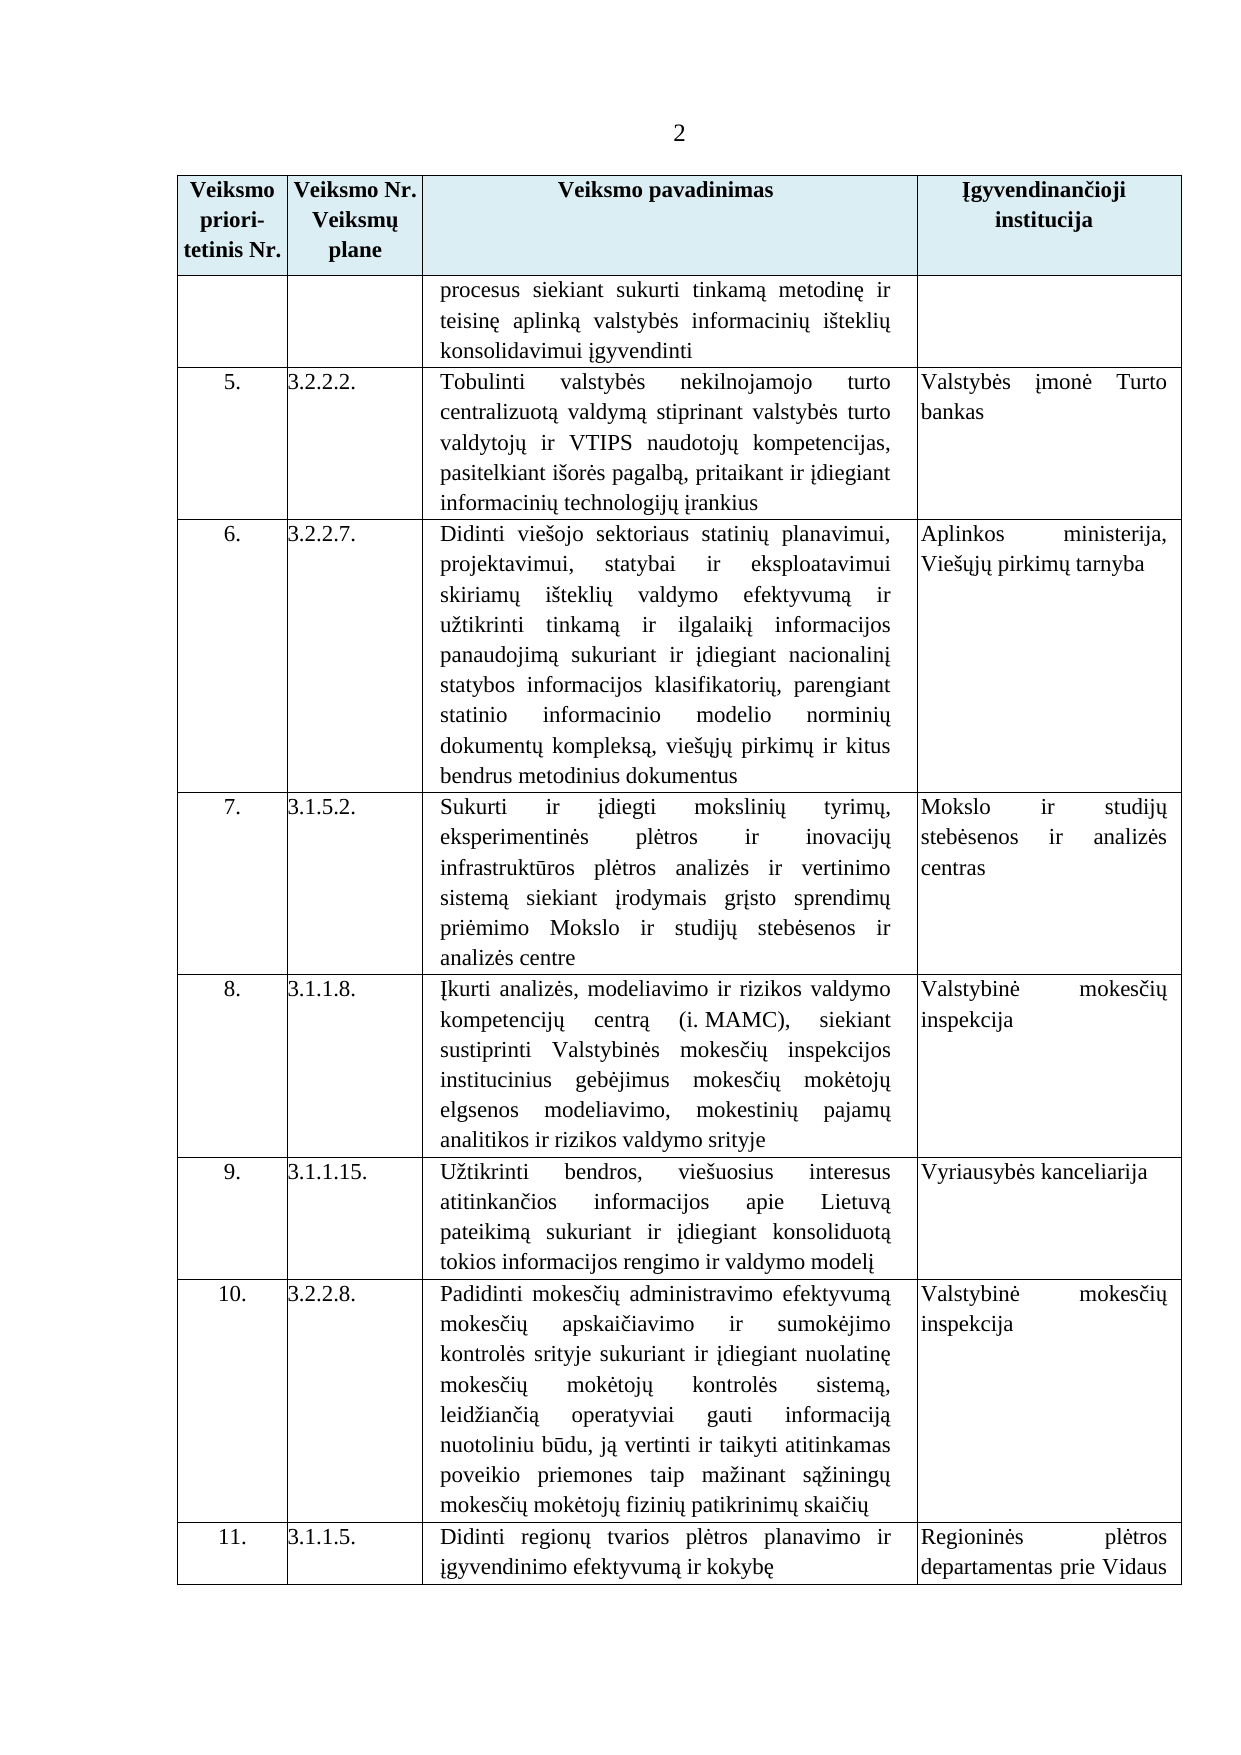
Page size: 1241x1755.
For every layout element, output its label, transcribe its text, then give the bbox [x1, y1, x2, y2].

table_cell Įkurti analizės, modeliavimo ir rizikos valdymo kompetencijų centrą (i. MAMC), siekiant sustiprinti Valstybinės mokesčių inspekcijos institucinius gebėjimus mokesčių mokėtojų elgsenos modeliavimo, mokestinių pajamų analitikos ir rizikos valdymo srityje [423, 975, 917, 1157]
table_cell Regioninės plėtros departamentas prie Vidaus [918, 1523, 1181, 1583]
table_header Įgyvendinančioji institucija [918, 176, 1181, 275]
table_cell Sukurti ir įdiegti mokslinių tyrimų, eksperimentinės plėtros ir inovacijų infrastruktūros plėtros analizės ir vertinimo sistemą siekiant įrodymais grįsto sprendimų priėmimo Mokslo ir studijų stebėsenos ir analizės centre [423, 793, 917, 974]
table_cell Valstybinė mokesčių inspekcija [918, 1280, 1181, 1522]
table_cell 9. [178, 1158, 287, 1279]
table_cell [288, 276, 422, 367]
table_cell Aplinkos ministerija, Viešųjų pirkimų tarnyba [918, 520, 1181, 792]
table_header Veiksmo priori-tetinis Nr. [178, 176, 287, 275]
table_cell 3.1.1.8. [288, 975, 422, 1157]
table_cell Vyriausybės kanceliarija [918, 1158, 1181, 1279]
table_cell 3.2.2.8. [288, 1280, 422, 1522]
table_cell [178, 276, 287, 367]
table_cell 8. [178, 975, 287, 1157]
table_cell 3.1.5.2. [288, 793, 422, 974]
table_cell procesus siekiant sukurti tinkamą metodinę ir teisinę aplinką valstybės informacinių išteklių konsolidavimui įgyvendinti [423, 276, 917, 367]
table_cell 6. [178, 520, 287, 792]
table_cell Didinti viešojo sektoriaus statinių planavimui, projektavimui, statybai ir eksploatavimui skiriamų išteklių valdymo efektyvumą ir užtikrinti tinkamą ir ilgalaikį informacijos panaudojimą sukuriant ir įdiegiant nacionalinį statybos informacijos klasifikatorių, parengiant statinio informacinio modelio norminių dokumentų kompleksą, viešųjų pirkimų ir kitus bendrus metodinius dokumentus [423, 520, 917, 792]
table_cell Padidinti mokesčių administravimo efektyvumą mokesčių apskaičiavimo ir sumokėjimo kontrolės srityje sukuriant ir įdiegiant nuolatinę mokesčių mokėtojų kontrolės sistemą, leidžiančią operatyviai gauti informaciją nuotoliniu būdu, ją vertinti ir taikyti atitinkamas poveikio priemones taip mažinant sąžiningų mokesčių mokėtojų fizinių patikrinimų skaičių [423, 1280, 917, 1522]
table_cell 11. [178, 1523, 287, 1583]
table_cell Mokslo ir studijų stebėsenos ir analizės centras [918, 793, 1181, 974]
table_cell Užtikrinti bendros, viešuosius interesus atitinkančios informacijos apie Lietuvą pateikimą sukuriant ir įdiegiant konsoliduotą tokios informacijos rengimo ir valdymo modelį [423, 1158, 917, 1279]
table_cell 3.1.1.15. [288, 1158, 422, 1279]
table_cell 3.2.2.2. [288, 368, 422, 519]
table_cell Tobulinti valstybės nekilnojamojo turto centralizuotą valdymą stiprinant valstybės turto valdytojų ir VTIPS naudotojų kompetencijas, pasitelkiant išorės pagalbą, pritaikant ir įdiegiant informacinių technologijų įrankius [423, 368, 917, 519]
table_cell 10. [178, 1280, 287, 1522]
table_cell Valstybės įmonė Turto bankas [918, 368, 1181, 519]
table_cell 3.1.1.5. [288, 1523, 422, 1583]
table_cell [918, 276, 1181, 367]
table_cell 5. [178, 368, 287, 519]
table_cell 3.2.2.7. [288, 520, 422, 792]
table_cell 7. [178, 793, 287, 974]
table_cell Valstybinė mokesčių inspekcija [918, 975, 1181, 1157]
table_header Veiksmo Nr. Veiksmų plane [288, 176, 422, 275]
table_cell Didinti regionų tvarios plėtros planavimo ir įgyvendinimo efektyvumą ir kokybę [423, 1523, 917, 1583]
table_header Veiksmo pavadinimas [423, 176, 917, 275]
